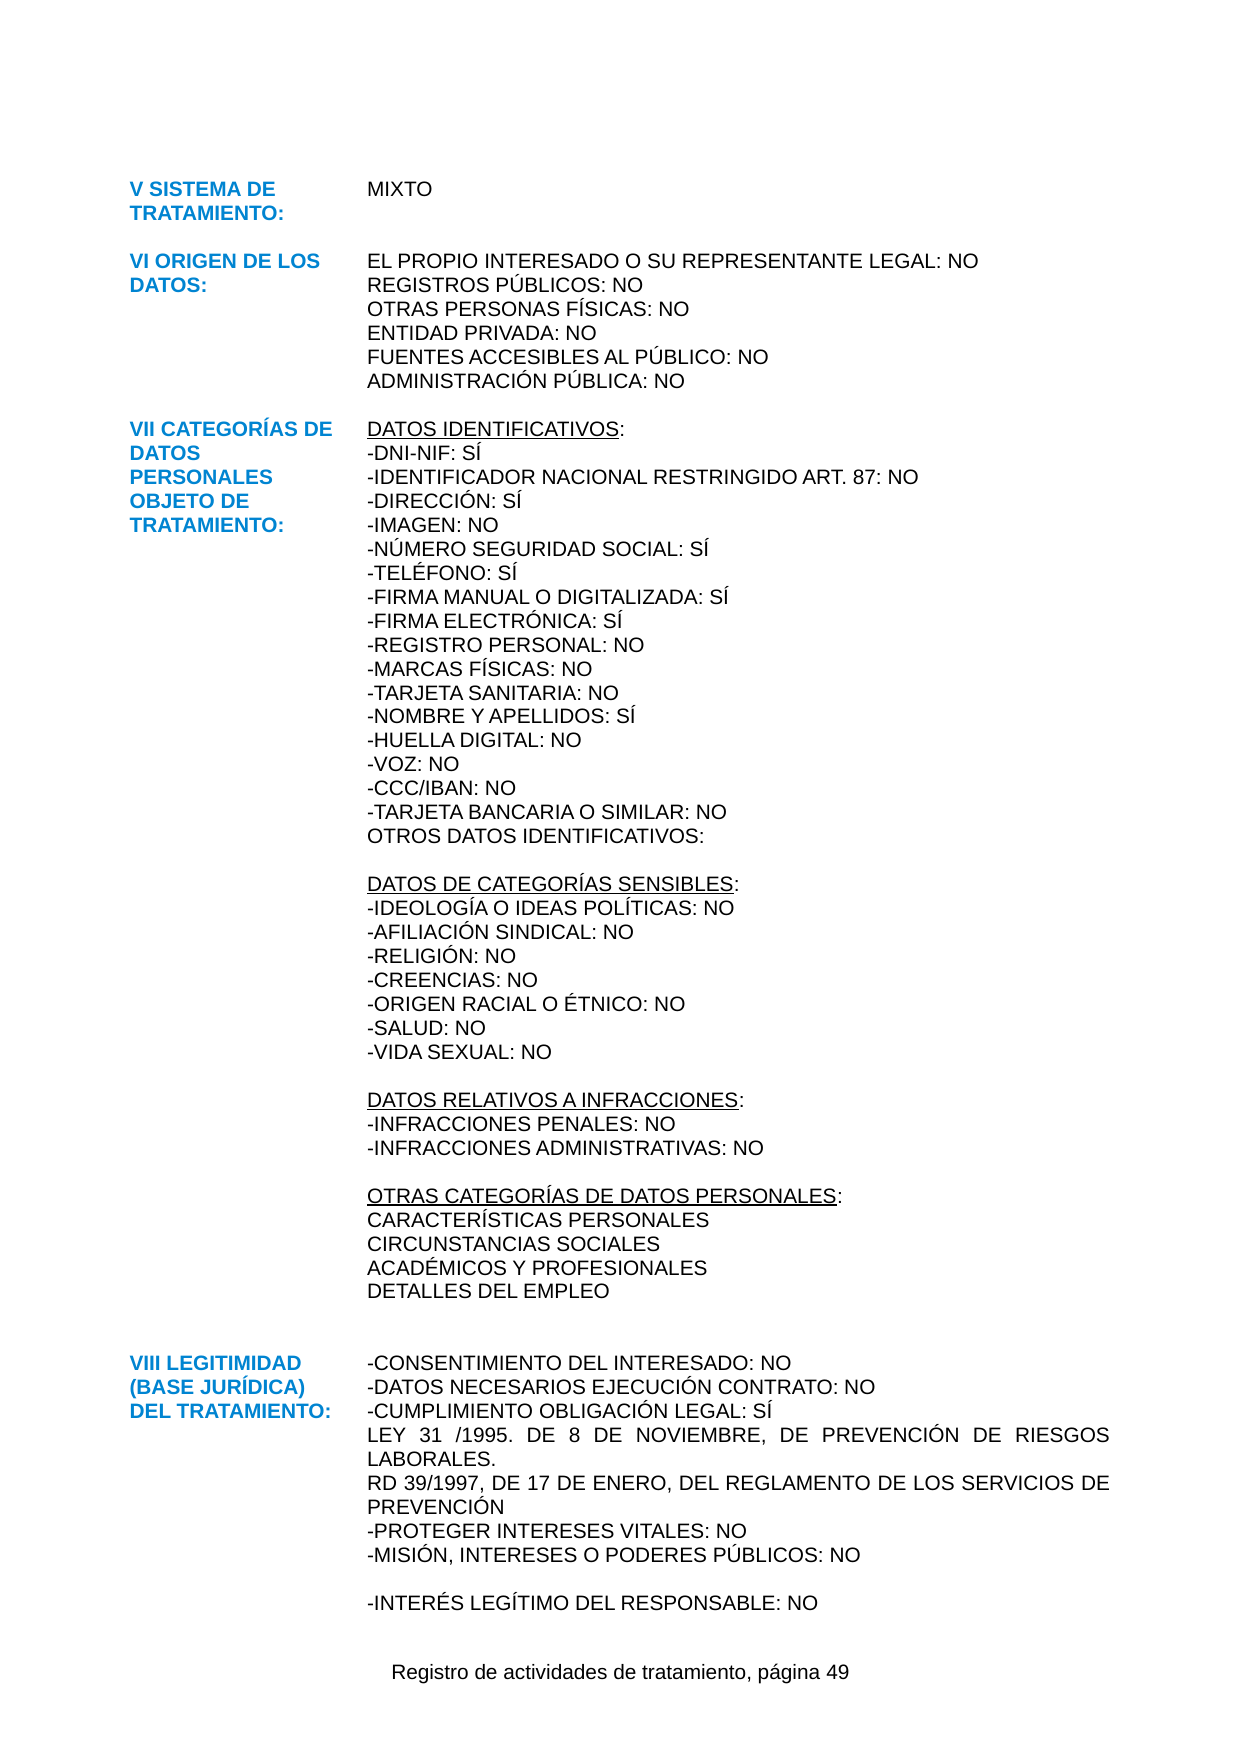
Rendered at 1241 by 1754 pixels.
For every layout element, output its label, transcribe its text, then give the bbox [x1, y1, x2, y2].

table_cell DATOS IDENTIFICATIVOS: -DNI-NIF: SÍ -IDENTIFICADOR NACIONAL RESTRINGIDO ART. 87: NO -DIRECCIÓN: SÍ -IMAGEN: NO -NÚMERO SEGURIDAD SOCIAL: SÍ -TELÉFONO: SÍ -FIRMA MANUAL O DIGITALIZADA: SÍ -FIRMA ELECTRÓNICA: SÍ -REGISTRO PERSONAL: NO -MARCAS FÍSICAS: NO -TARJETA SANITARIA: NO -NOMBRE Y APELLIDOS: SÍ -HUELLA DIGITAL: NO -VOZ: NO -CCC/IBAN: NO -TARJETA BANCARIA O SIMILAR: NO OTROS DATOS IDENTIFICATIVOS: DATOS DE CATEGORÍAS SENSIBLES: -IDEOLOGÍA O IDEAS POLÍTICAS: NO -AFILIACIÓN SINDICAL: NO -RELIGIÓN: NO -CREENCIAS: NO -ORIGEN RACIAL O ÉTNICO: NO -SALUD: NO -VIDA SEXUAL: NO DATOS RELATIVOS A INFRACCIONES: -INFRACCIONES PENALES: NO -INFRACCIONES ADMINISTRATIVAS: NO OTRAS CATEGORÍAS DE DATOS PERSONALES: CARACTERÍSTICAS PERSONALES CIRCUNSTANCIAS SOCIALES ACADÉMICOS Y PROFESIONALES DETALLES DEL EMPLEO [356, 417, 1122, 1351]
table_cell -CONSENTIMIENTO DEL INTERESADO: NO -DATOS NECESARIOS EJECUCIÓN CONTRATO: NO -CUMPLIMIENTO OBLIGACIÓN LEGAL: SÍ LEY 31 /1995. DE 8 DE NOVIEMBRE, DE PREVENCIÓN DE RIESGOS LABORALES. RD 39/1997, DE 17 DE ENERO, DEL REGLAMENTO DE LOS SERVICIOS DE PREVENCIÓN -PROTEGER INTERESES VITALES: NO -MISIÓN, INTERESES O PODERES PÚBLICOS: NO -INTERÉS LEGÍTIMO DEL RESPONSABLE: NO [356, 1351, 1122, 1615]
table_cell V SISTEMA DE TRATAMIENTO: [118, 177, 356, 249]
table_cell VI ORIGEN DE LOS DATOS: [118, 249, 356, 417]
table_cell VIII LEGITIMIDAD (BASE JURÍDICA) DEL TRATAMIENTO: [118, 1351, 356, 1615]
table_cell MIXTO [356, 177, 1122, 249]
table_cell EL PROPIO INTERESADO O SU REPRESENTANTE LEGAL: NO REGISTROS PÚBLICOS: NO OTRAS PERSONAS FÍSICAS: NO ENTIDAD PRIVADA: NO FUENTES ACCESIBLES AL PÚBLICO: NO ADMINISTRACIÓN PÚBLICA: NO [356, 249, 1122, 417]
table_cell VII CATEGORÍAS DE DATOS PERSONALES OBJETO DE TRATAMIENTO: [118, 417, 356, 1351]
